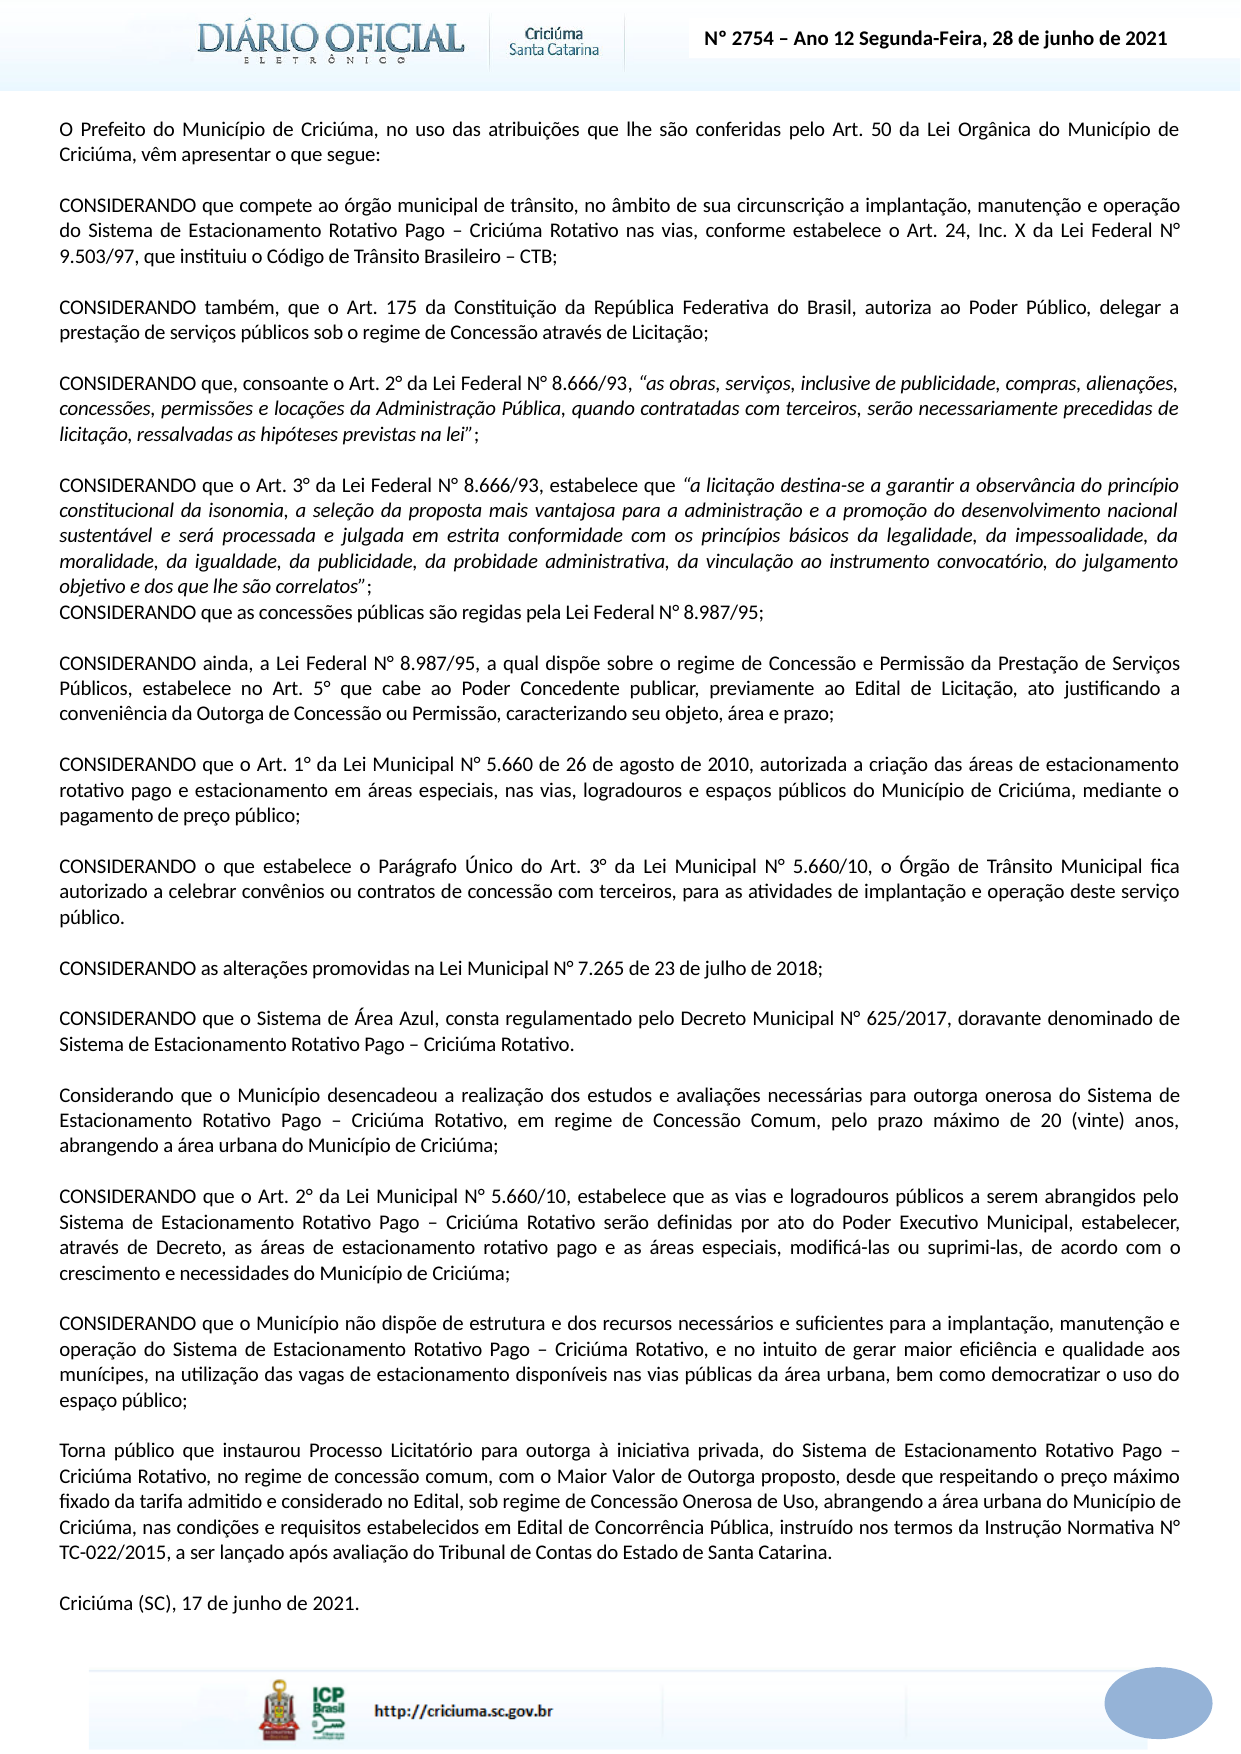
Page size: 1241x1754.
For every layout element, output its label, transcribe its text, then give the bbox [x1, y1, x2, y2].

text O Prefeito do Município de Criciúma, no uso das atribuições que lhe são conferidas pelo Art. 50 da Lei Orgânica do Município de Criciúma, vêm apresentar o que segue: [59, 116, 1181, 167]
text CONSIDERANDO ainda, a Lei Federal N° 8.987/95, a qual dispõe sobre o regime de Concessão e Permissão da Prestação de Serviços Públicos, estabelece no Art. 5° que cabe ao Poder Concedente publicar, previamente ao Edital de Licitação, ato justificando a conveniência da Outorga de Concessão ou Permissão, caracterizando seu objeto, área e prazo; [59, 650, 1181, 726]
text CONSIDERANDO que compete ao órgão municipal de trânsito, no âmbito de sua circunscrição a implantação, manutenção e operação do Sistema de Estacionamento Rotativo Pago – Criciúma Rotativo nas vias, conforme estabelece o Art. 24, Inc. X da Lei Federal N° 9.503/97, que instituiu o Código de Trânsito Brasileiro – CTB; [59, 192, 1181, 268]
text CONSIDERANDO que, consoante o Art. 2° da Lei Federal N° 8.666/93, “as obras, serviços, inclusive de publicidade, compras, alienações, concessões, permissões e locações da Administração Pública, quando contratadas com terceiros, serão necessariamente precedidas de licitação, ressalvadas as hipóteses previstas na lei”; [59, 370, 1181, 446]
text CONSIDERANDO que o Art. 1° da Lei Municipal N° 5.660 de 26 de agosto de 2010, autorizada a criação das áreas de estacionamento rotativo pago e estacionamento em áreas especiais, nas vias, logradouros e espaços públicos do Município de Criciúma, mediante o pagamento de preço público; [59, 751, 1181, 828]
text CONSIDERANDO que o Sistema de Área Azul, consta regulamentado pelo Decreto Municipal N° 625/2017, doravante denominado de Sistema de Estacionamento Rotativo Pago – Criciúma Rotativo. [59, 1006, 1181, 1056]
text CONSIDERANDO as alterações promovidas na Lei Municipal N° 7.265 de 23 de julho de 2018; [59, 955, 1181, 980]
text CONSIDERANDO que o Art. 2° da Lei Municipal N° 5.660/10, estabelece que as vias e logradouros públicos a serem abrangidos pelo Sistema de Estacionamento Rotativo Pago – Criciúma Rotativo serão definidas por ato do Poder Executivo Municipal, estabelecer, através de Decreto, as áreas de estacionamento rotativo pago e as áreas especiais, modificá-las ou suprimi-las, de acordo com o crescimento e necessidades do Município de Criciúma; [59, 1183, 1181, 1285]
text CONSIDERANDO que o Art. 3° da Lei Federal N° 8.666/93, estabelece que “a licitação destina-se a garantir a observância do princípio constitucional da isonomia, a seleção da proposta mais vantajosa para a administração e a promoção do desenvolvimento nacional sustentável e será processada e julgada em estrita conformidade com os princípios básicos da legalidade, da impessoalidade, da moralidade, da igualdade, da publicidade, da probidade administrativa, da vinculação ao instrumento convocatório, do julgamento objetivo e dos que lhe são correlatos”; [59, 472, 1181, 599]
text CONSIDERANDO que as concessões públicas são regidas pela Lei Federal N° 8.987/95; [59, 599, 1181, 624]
text CONSIDERANDO o que estabelece o Parágrafo Único do Art. 3° da Lei Municipal N° 5.660/10, o Órgão de Trânsito Municipal fica autorizado a celebrar convênios ou contratos de concessão com terceiros, para as atividades de implantação e operação deste serviço público. [59, 853, 1181, 929]
text CONSIDERANDO também, que o Art. 175 da Constituição da República Federativa do Brasil, autoriza ao Poder Público, delegar a prestação de serviços públicos sob o regime de Concessão através de Licitação; [59, 294, 1181, 345]
text Torna público que instaurou Processo Licitatório para outorga à iniciativa privada, do Sistema de Estacionamento Rotativo Pago – Criciúma Rotativo, no regime de concessão comum, com o Maior Valor de Outorga proposto, desde que respeitando o preço máximo fixado da tarifa admitido e considerado no Edital, sob regime de Concessão Onerosa de Uso, abrangendo a área urbana do Município de Criciúma, nas condições e requisitos estabelecidos em Edital de Concorrência Pública, instruído nos termos da Instrução Normativa N° TC-022/2015, a ser lançado após avaliação do Tribunal de Contas do Estado de Santa Catarina. [59, 1438, 1181, 1565]
text Criciúma (SC), 17 de junho de 2021. [59, 1590, 1181, 1616]
text Considerando que o Município desencadeou a realização dos estudos e avaliações necessárias para outorga onerosa do Sistema de Estacionamento Rotativo Pago – Criciúma Rotativo, em regime de Concessão Comum, pelo prazo máximo de 20 (vinte) anos, abrangendo a área urbana do Município de Criciúma; [59, 1082, 1181, 1158]
text CONSIDERANDO que o Município não dispõe de estrutura e dos recursos necessários e suficientes para a implantação, manutenção e operação do Sistema de Estacionamento Rotativo Pago – Criciúma Rotativo, e no intuito de gerar maior eficiência e qualidade aos munícipes, na utilização das vagas de estacionamento disponíveis nas vias públicas da área urbana, bem como democratizar o uso do espaço público; [59, 1311, 1181, 1412]
